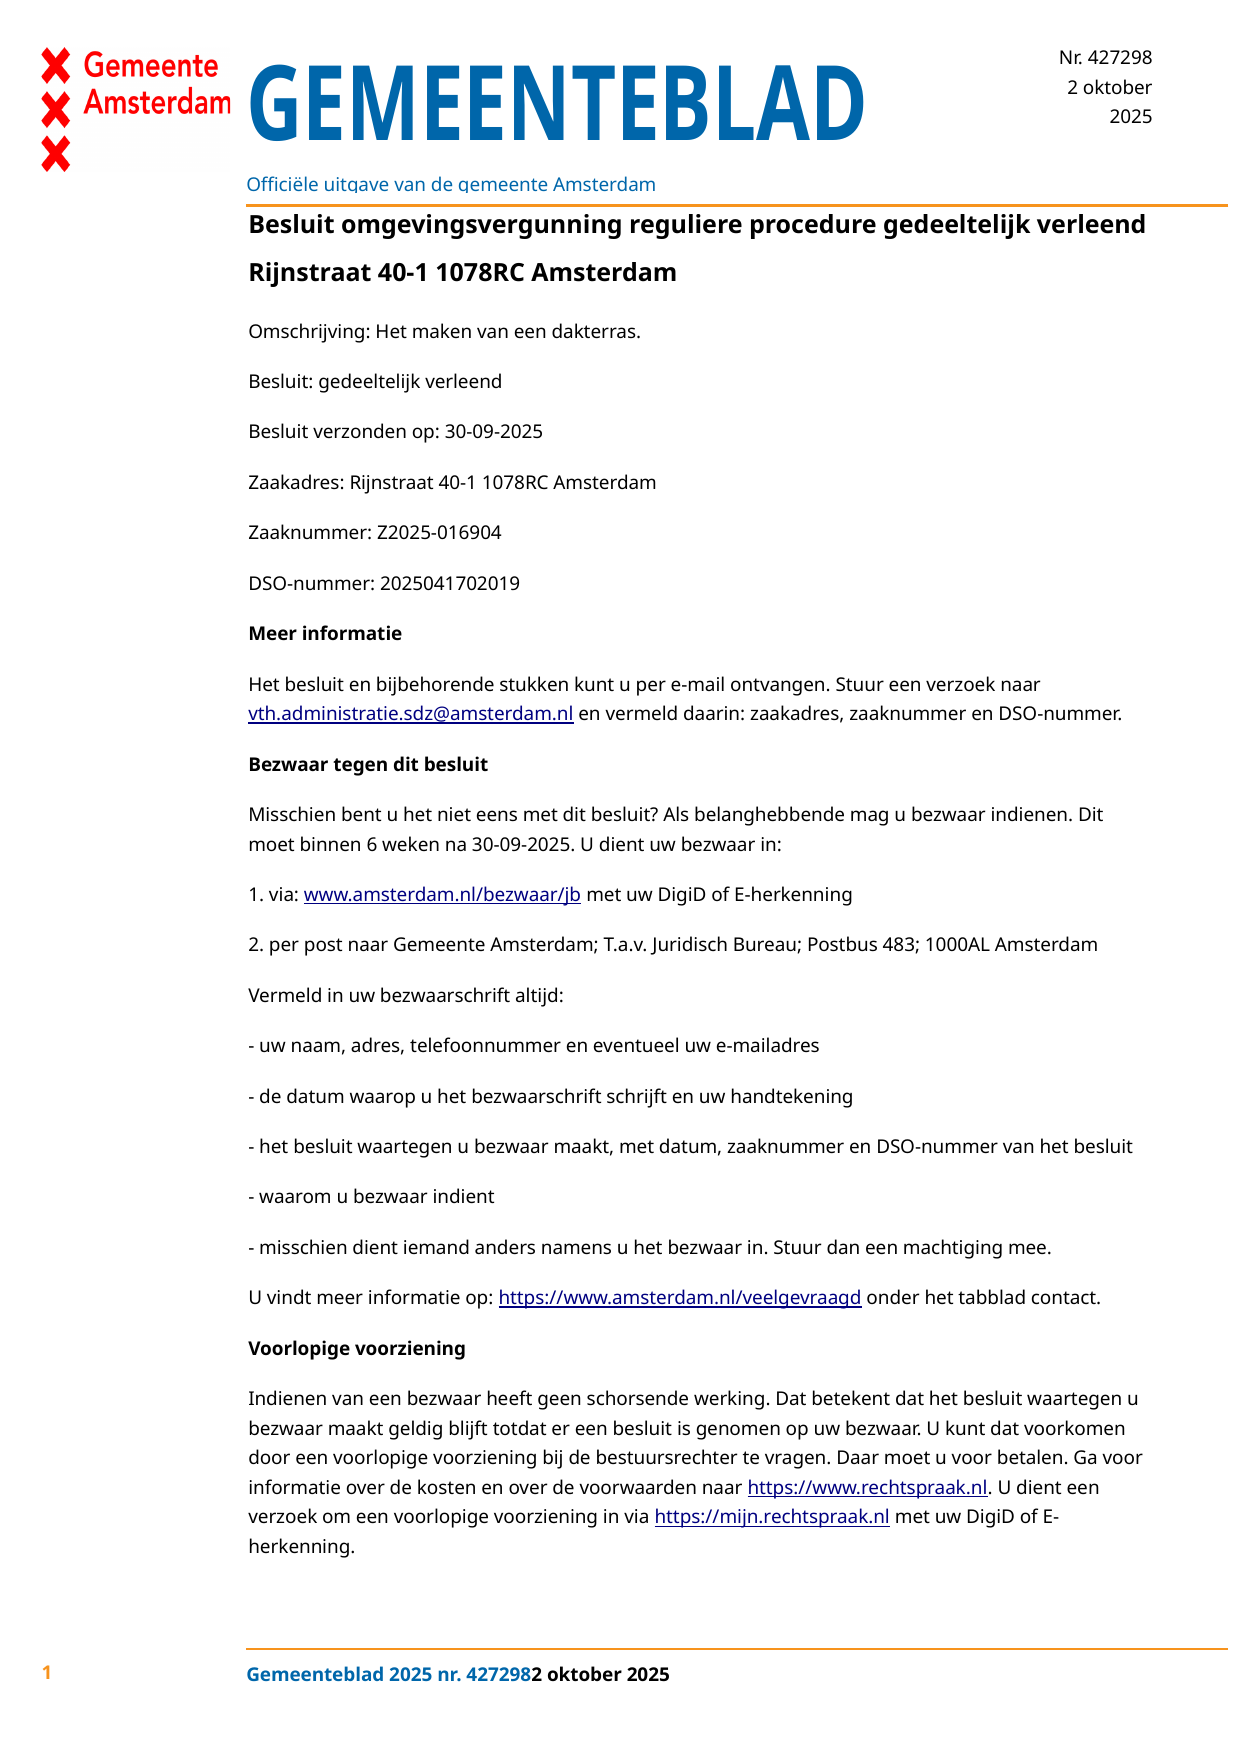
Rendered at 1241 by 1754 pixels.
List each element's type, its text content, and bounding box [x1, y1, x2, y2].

text - de datum waarop u het bezwaarschrift schrijft en uw handtekening [248, 1083, 1152, 1109]
text Meer informatie [248, 620, 1152, 646]
text Besluit omgevingsvergunning reguliere procedure gedeeltelijk verleend Rijnstraat 40-1 1078RC Amsterdam [248, 207, 1152, 288]
text - het besluit waartegen u bezwaar maakt, met datum, zaaknummer en DSO-nummer van het besluit [248, 1133, 1152, 1159]
text U vindt meer informatie op: https://www.amsterdam.nl/veelgevraagd onder het tabblad contact. [248, 1284, 1152, 1310]
text 1. via: www.amsterdam.nl/bezwaar/jb met uw DigiD of E-herkenning [248, 881, 1152, 907]
text Besluit verzonden op: 30-09-2025 [248, 419, 1152, 444]
picture [41, 47, 231, 172]
text - misschien dient iemand anders namens u het bezwaar in. Stuur dan een machtiging mee. [248, 1234, 1152, 1260]
text Zaaknummer: Z2025-016904 [248, 519, 1152, 545]
text - uw naam, adres, telefoonnummer en eventueel uw e-mailadres [248, 1032, 1152, 1058]
text Misschien bent u het niet eens met dit besluit? Als belanghebbende mag u bezwaar indienen. Dit moet binnen 6 weken na 30-09-2025. U dient uw bezwaar in: [248, 801, 1152, 857]
text 2. per post naar Gemeente Amsterdam; T.a.v. Juridisch Bureau; Postbus 483; 1000AL Amsterdam [248, 932, 1152, 957]
text - waarom u bezwaar indient [248, 1184, 1152, 1209]
text Besluit: gedeeltelijk verleend [248, 368, 1152, 394]
text Indienen van een bezwaar heeft geen schorsende werking. Dat betekent dat het besluit waartegen u bezwaar maakt geldig blijft totdat er een besluit is genomen op uw bezwaar. U kunt dat voorkomen door een voorlopige voorziening bij de bestuursrechter te vragen. Daar moet u voor betalen. Ga voor informatie over de kosten en over de voorwaarden naar https://www.rechtspraak.nl. U dient een verzoek om een voorlopige voorziening in via https://mijn.rechtspraak.nl met uw DigiD of E-herkenning. [248, 1385, 1152, 1559]
text Omschrijving: Het maken van een dakterras. [248, 318, 1152, 344]
text DSO-nummer: 2025041702019 [248, 570, 1152, 596]
text Vermeld in uw bezwaarschrift altijd: [248, 982, 1152, 1008]
text Bezwaar tegen dit besluit [248, 751, 1152, 777]
text Voorlopige voorziening [248, 1335, 1152, 1361]
text Zaakadres: Rijnstraat 40-1 1078RC Amsterdam [248, 469, 1152, 495]
text Het besluit en bijbehorende stukken kunt u per e-mail ontvangen. Stuur een verzoek naar vth.administratie.sdz@amsterdam.nl en vermeld daarin: zaakadres, zaaknummer en DSO-nummer. [248, 671, 1152, 726]
